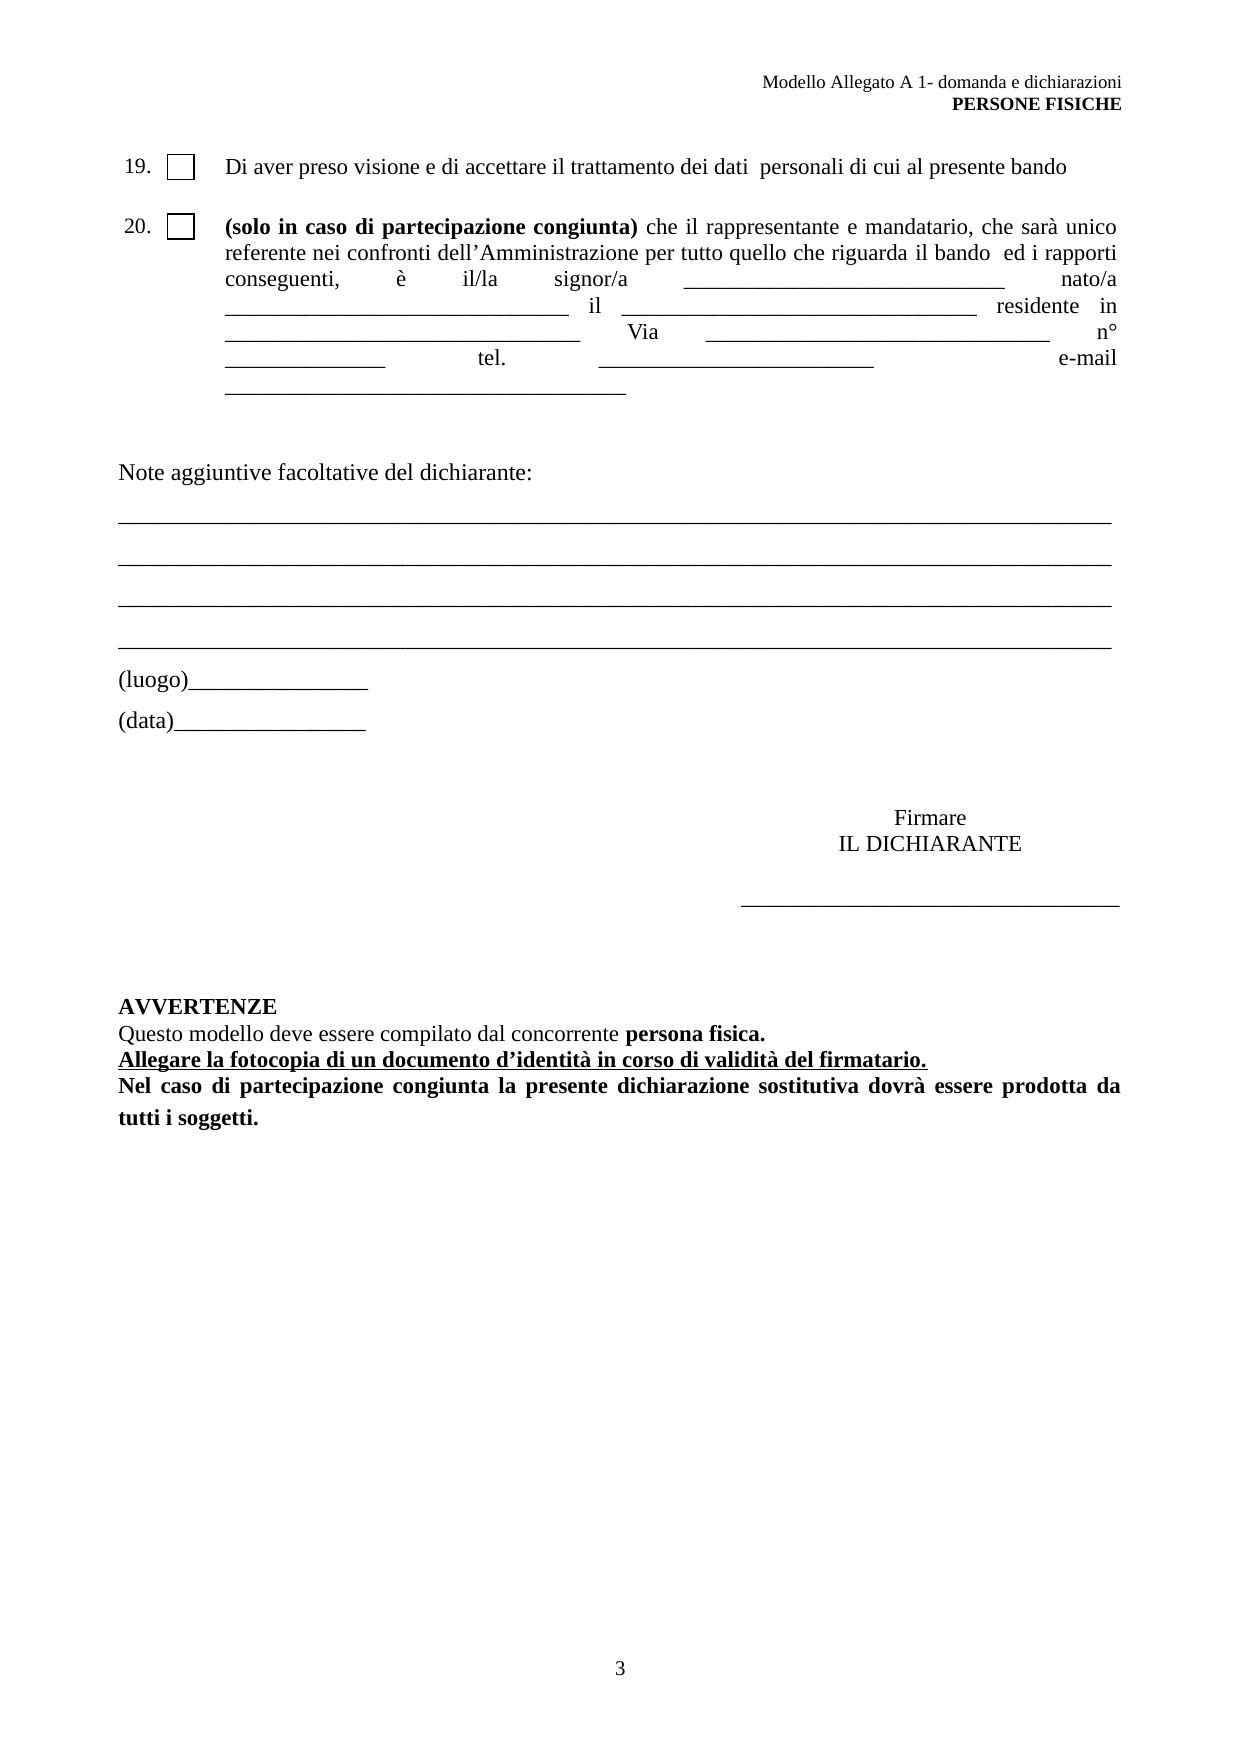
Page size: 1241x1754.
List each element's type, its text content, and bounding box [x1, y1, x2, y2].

text Questo modello deve essere compilato dal concorrente persona fisica. [118, 1020, 1122, 1046]
text (data)________________ [118, 706, 1122, 734]
text IL DICHIARANTE [738, 830, 1122, 857]
text Firmare [738, 804, 1122, 830]
text AVVERTENZE [118, 993, 1122, 1020]
table_cell [118, 148, 160, 207]
table_cell Di aver preso visione e di accettare il trattamento dei dati personali di cui al presente bando [219, 148, 1123, 207]
text Nel caso di partecipazione congiunta la presente dichiarazione sostitutiva dovrà essere prodotta da tutti i soggetti. [118, 1072, 1122, 1130]
table_cell [160, 148, 219, 207]
text ____________________________________________________________________________________________________________________________________________________________________________________________________________________________________________________________________________________________________________________________________________ [118, 499, 1122, 651]
table_cell [160, 207, 219, 403]
text (luogo)_______________ [118, 665, 1122, 692]
table_cell [118, 207, 160, 403]
text _________________________________ [738, 883, 1122, 909]
table_cell (solo in caso di partecipazione congiunta) che il rappresentante e mandatario, che sarà unico referente nei confronti dell’Amministrazione per tutto quello che riguarda il bando ed i rapporti conseguenti, è il/la signor/a ____________________________ nato/a ______________________________ il _______________________________ residente in _______________________________ Via ______________________________ n° ______________ tel. ________________________ e-mail ___________________________________ [219, 207, 1123, 403]
text Allegare la fotocopia di un documento d’identità in corso di validità del firmatario. [118, 1046, 1122, 1072]
text Note aggiuntive facoltative del dichiarante: [118, 458, 1122, 486]
